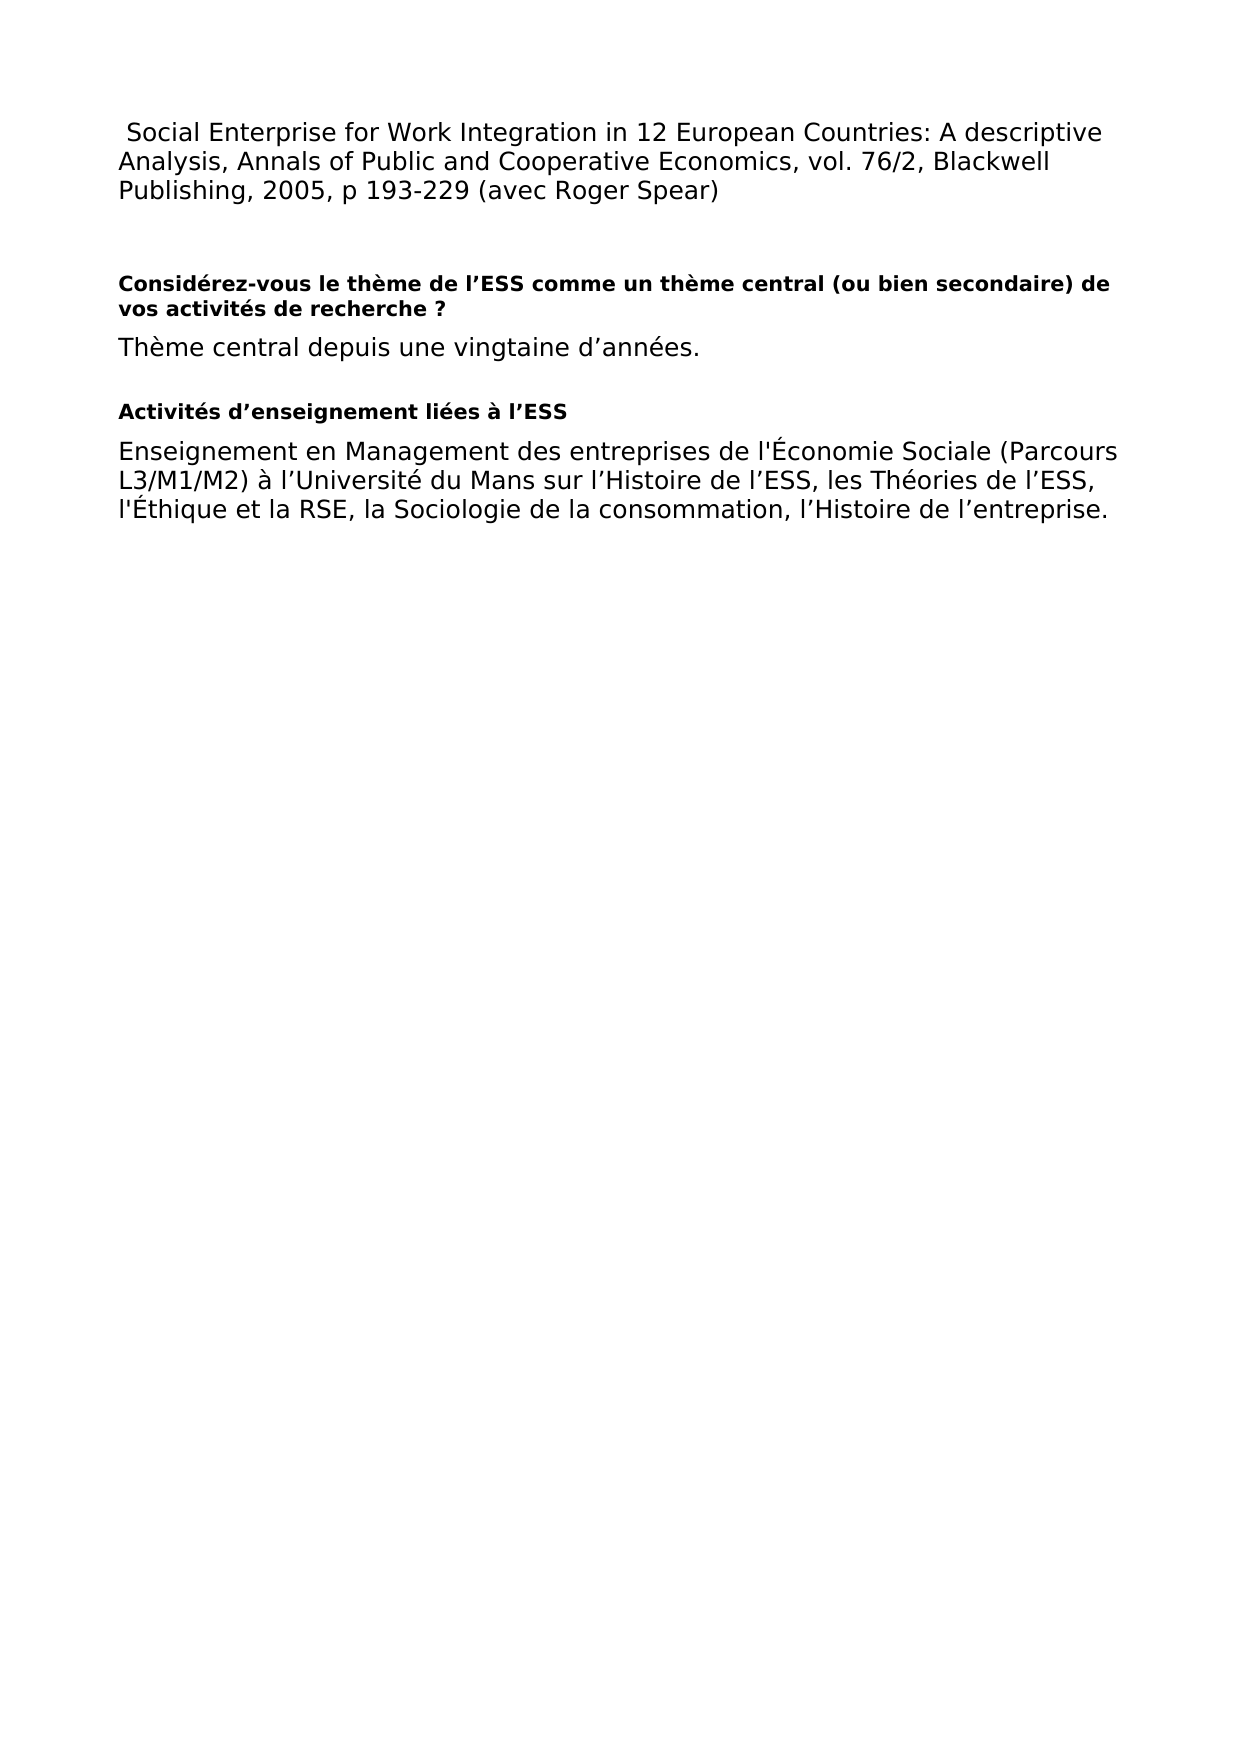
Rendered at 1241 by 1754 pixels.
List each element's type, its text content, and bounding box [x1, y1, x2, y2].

text Thème central depuis une vingtaine d’années. [118, 333, 1122, 362]
text Social Enterprise for Work Integration in 12 European Countries: A descriptive Analysis, Annals of Public and Cooperative Economics, vol. 76/2, Blackwell Publishing, 2005, p 193-229 (avec Roger Spear) [118, 118, 1122, 235]
subtitle Activités d’enseignement liées à l’ESS [118, 400, 1122, 424]
text Enseignement en Management des entreprises de l'Économie Sociale (Parcours L3/M1/M2) à l’Université du Mans sur l’Histoire de l’ESS, les Théories de l’ESS, l'Éthique et la RSE, la Sociologie de la consommation, l’Histoire de l’entreprise. [118, 437, 1122, 524]
subtitle Considérez-vous le thème de l’ESS comme un thème central (ou bien secondaire) de vos activités de recherche ? [118, 272, 1122, 321]
